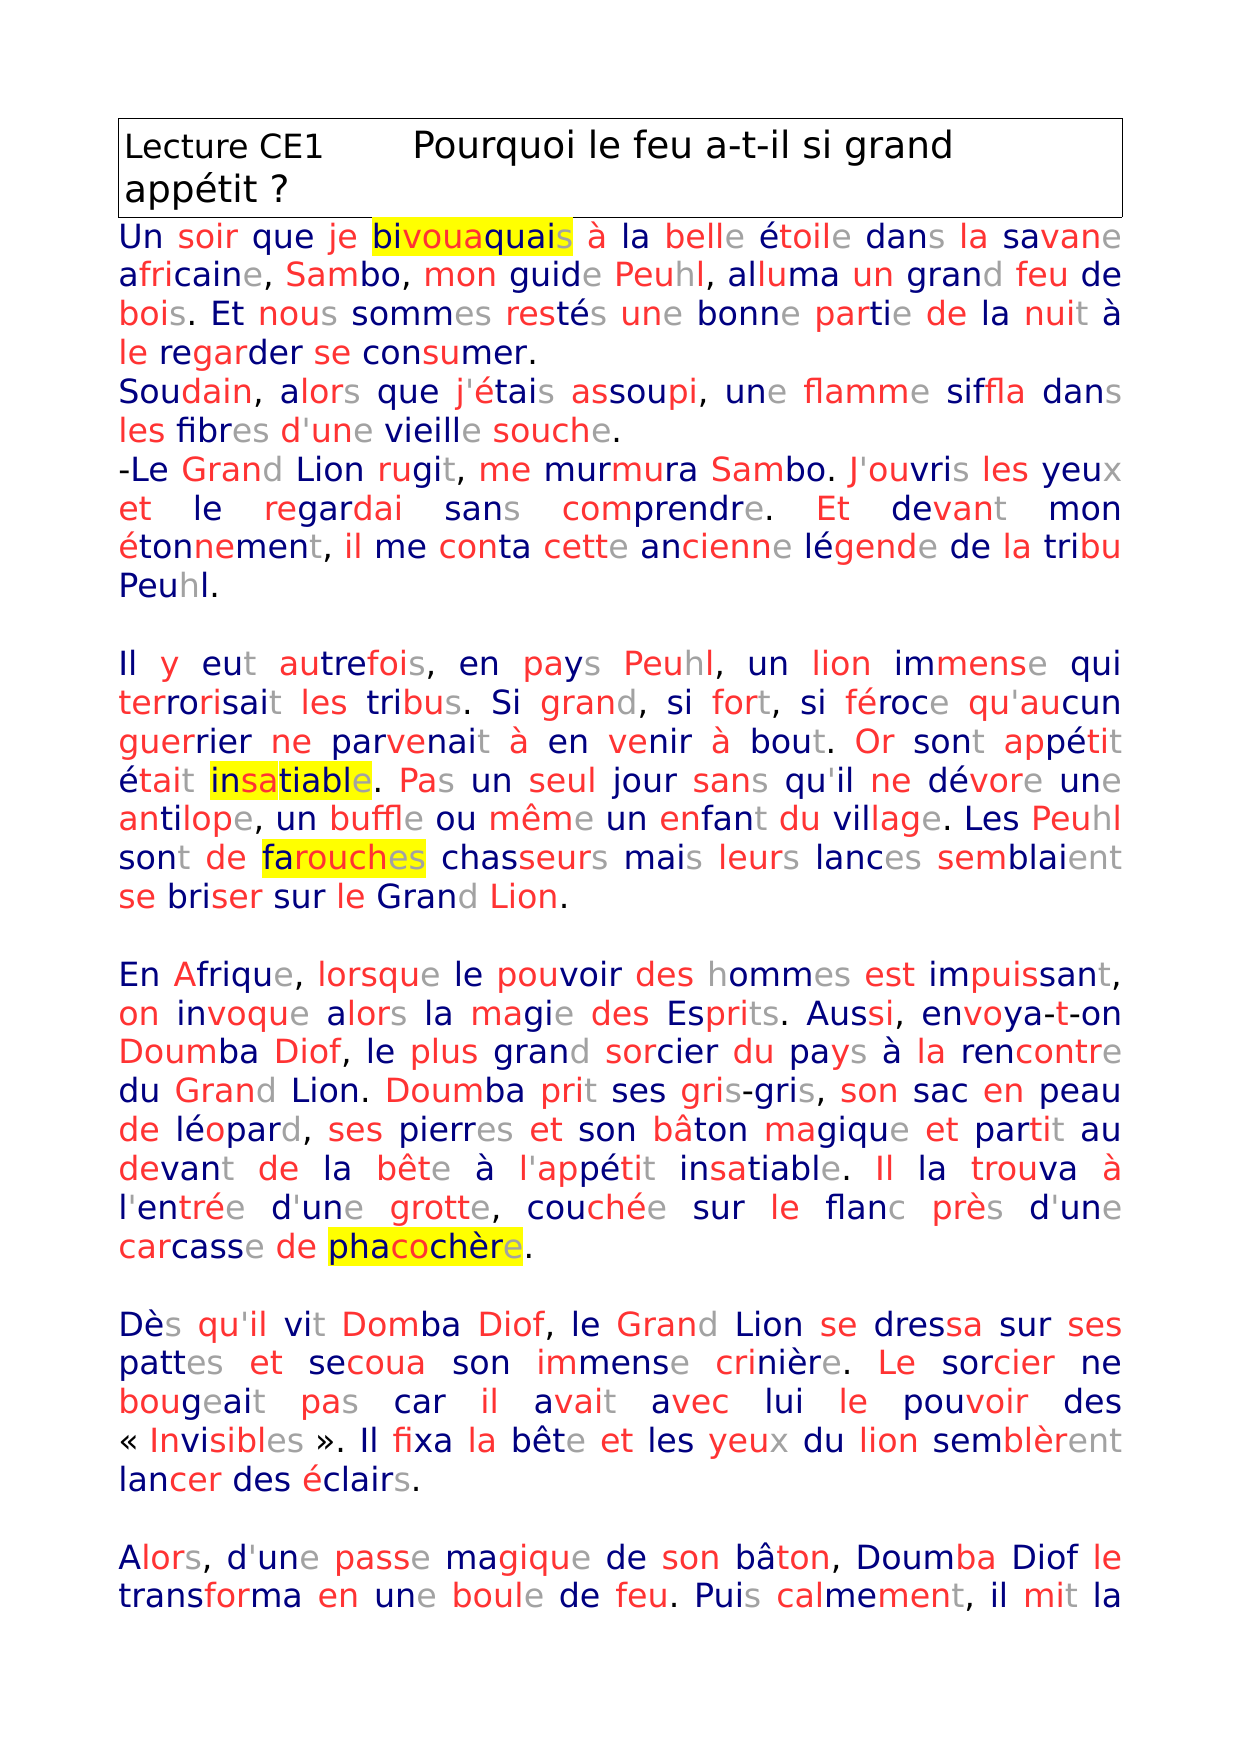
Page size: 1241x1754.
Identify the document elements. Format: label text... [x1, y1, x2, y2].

text Alors, d'une passe magique de son bâton, Doumba Diof le transforma en une boule de feu. Puis calmement, il mit la [118, 1538, 1122, 1616]
text Il y eut autrefois, en pays Peuhl, un lion immense qui terrorisait les tribus. Si grand, si fort, si féroce qu'aucun guerrier ne parvenait à en venir à bout. Or sont appétit était insatiable. Pas un seul jour sans qu'il ne dévore une antilope, un buffle ou même un enfant du village. Les Peuhl sont de farouches chasseurs mais leurs lances semblaient se briser sur le Grand Lion. [118, 644, 1122, 916]
table_header Lecture CE1 Pourquoi le feu a-t-il si grand appétit ? [119, 119, 1122, 217]
text Dès qu'il vit Domba Diof, le Grand Lion se dressa sur ses pattes et secoua son immense crinière. Le sorcier ne bougeait pas car il avait avec lui le pouvoir des « Invisibles ». Il fixa la bête et les yeux du lion semblèrent lancer des éclairs. [118, 1305, 1122, 1499]
text Un soir que je bivouaquais à la belle étoile dans la savane africaine, Sambo, mon guide Peuhl, alluma un grand feu de bois. Et nous sommes restés une bonne partie de la nuit à le regarder se consumer. [118, 218, 1122, 372]
text Soudain, alors que j'étais assoupi, une flamme siffla dans les fibres d'une vieille souche. [118, 372, 1122, 450]
text En Afrique, lorsque le pouvoir des hommes est impuissant, on invoque alors la magie des Esprits. Aussi, envoya-t-on Doumba Diof, le plus grand sorcier du pays à la rencontre du Grand Lion. Doumba prit ses gris-gris, son sac en peau de léopard, ses pierres et son bâton magique et partit au devant de la bête à l'appétit insatiable. Il la trouva à l'entrée d'une grotte, couchée sur le flanc près d'une carcasse de phacochère. [118, 955, 1122, 1266]
text -Le Grand Lion rugit, me murmura Sambo. J'ouvris les yeux et le regardai sans comprendre. Et devant mon étonnement, il me conta cette ancienne légende de la tribu Peuhl. [118, 450, 1122, 606]
